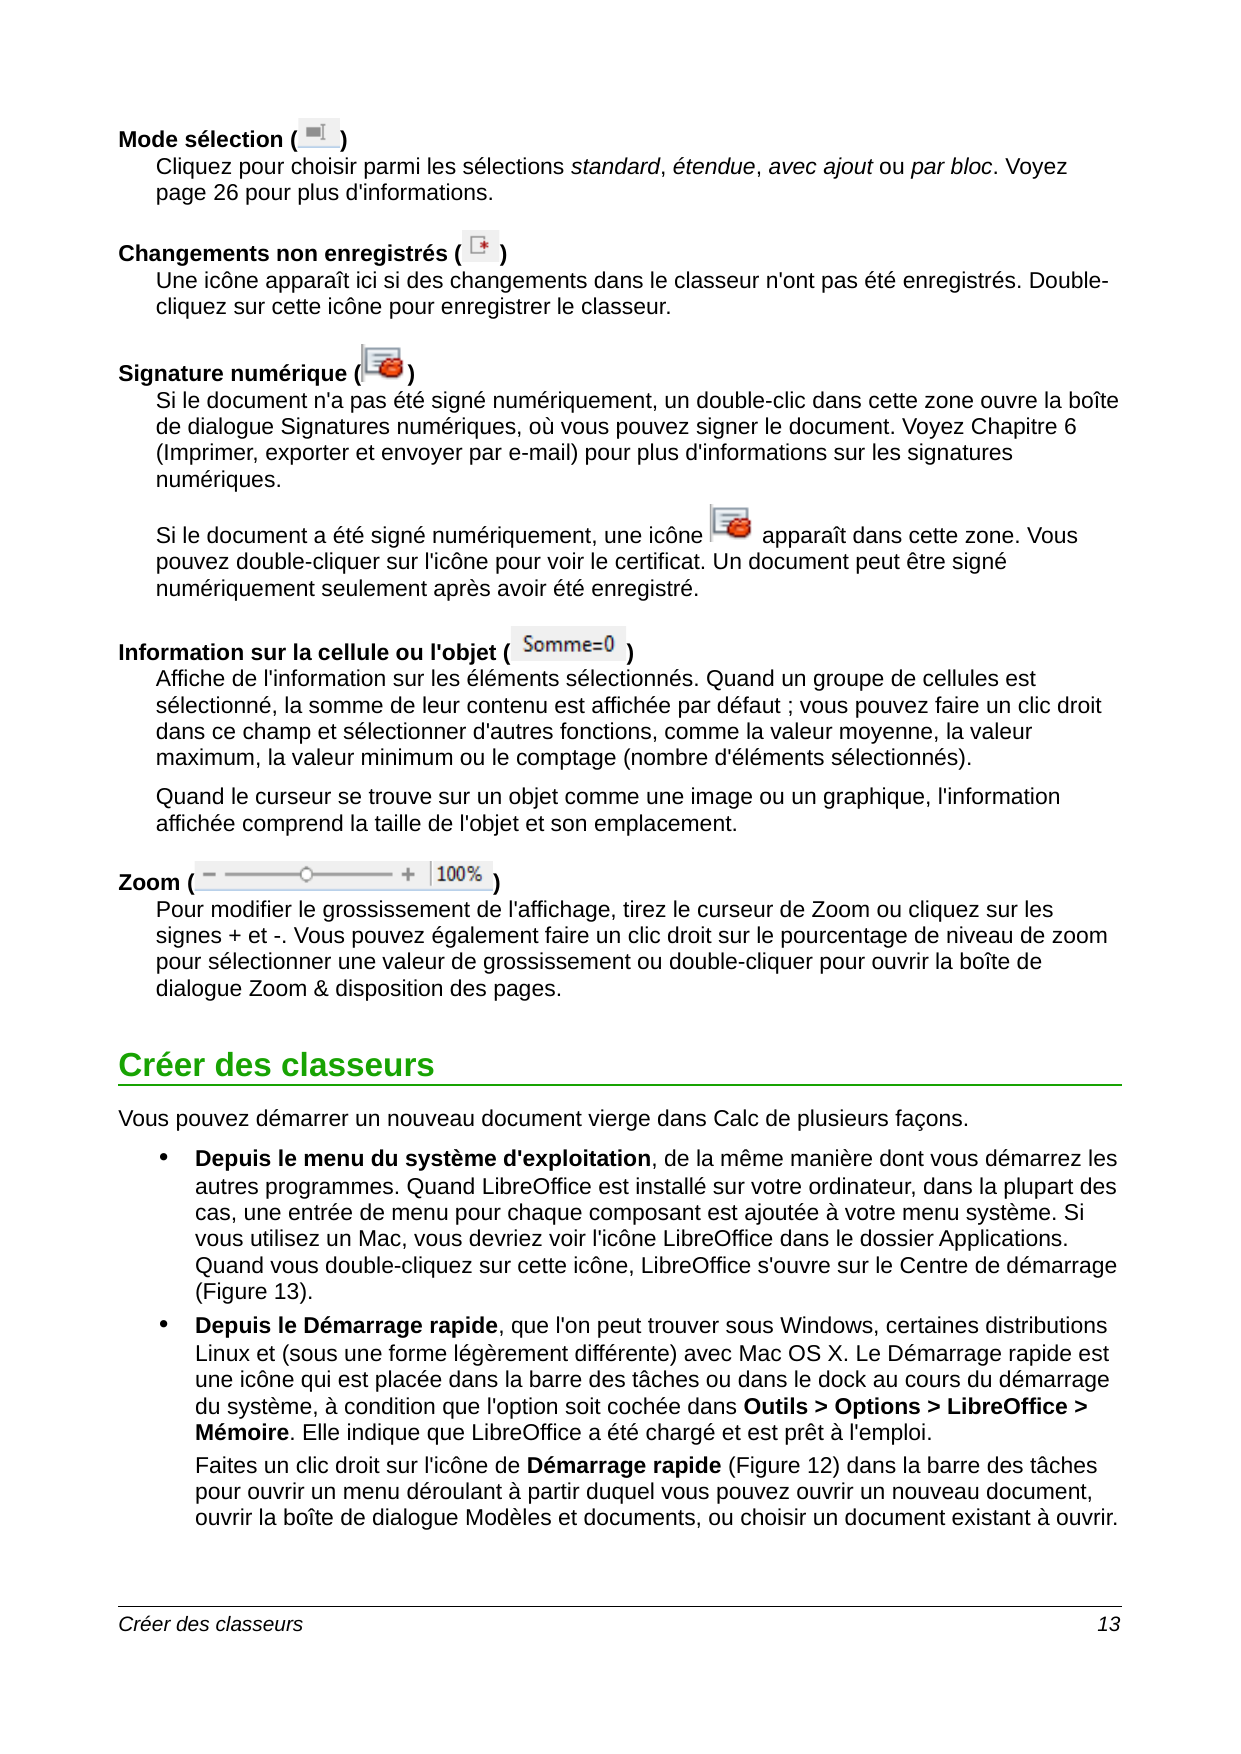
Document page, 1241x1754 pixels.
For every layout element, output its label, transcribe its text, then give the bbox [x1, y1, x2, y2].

text Affiche de l'information sur les éléments sélectionnés. Quand un groupe de cellules est sélectionné, la somme de leur contenu est affichée par défaut ; vous pouvez faire un clic droit dans ce champ et sélectionner d'autres fonctions, comme la valeur moyenne, la valeur maximum, la valeur minimum ou le comptage (nombre d'éléments sélectionnés). [156, 665, 1122, 771]
picture [709, 504, 756, 542]
text Quand le curseur se trouve sur un objet comme une image ou un graphique, l'information affichée comprend la taille de l'objet et son emplacement. [156, 783, 1122, 836]
list Depuis le menu du système d'exploitation, de la même manière dont vous démarrez les autres programmes. Quand LibreOffice est installé sur votre ordinateur, dans la plupart des cas, une entrée de menu pour chaque composant est ajoutée à votre menu système. Si vous utilisez un Mac, vous devriez voir l'icône LibreOffice dans le dossier Applications. Quand vous double-cliquez sur cette icône, LibreOffice s'ouvre sur le Centre de démarrage (Figure 13). [156, 1143, 1122, 1304]
picture [462, 230, 500, 262]
text Mode sélection () [118, 118, 1122, 153]
picture [194, 861, 493, 891]
text Cliquez pour choisir parmi les sélections standard, étendue, avec ajout ou par bloc. Voyez page 26 pour plus d'informations. [156, 153, 1122, 205]
text Une icône apparaît ici si des changements dans le classeur n'ont pas été enregistrés. Double-cliquez sur cette icône pour enregistrer le classeur. [156, 267, 1122, 319]
picture [361, 344, 408, 382]
text Information sur la cellule ou l'objet () [118, 626, 510, 665]
list Depuis le Démarrage rapide, que l'on peut trouver sous Windows, certaines distributions Linux et (sous une forme légèrement différente) avec Mac OS X. Le Démarrage rapide est une icône qui est placée dans la barre des tâches ou dans le dock au cours du démarrage du système, à condition que l'option soit cochée dans Outils > Options > LibreOffice > Mémoire. Elle indique que LibreOffice a été chargé et est prêt à l'emploi. [156, 1311, 1122, 1445]
text Si le document a été signé numériquement, une icône apparaît dans cette zone. Vous pouvez double-cliquer sur l'icône pour voir le certificat. Un document peut être signé numériquement seulement après avoir été enregistré. [156, 504, 1122, 601]
picture [510, 626, 627, 661]
picture [297, 118, 340, 148]
text Signature numérique () [118, 344, 1122, 387]
subtitle Créer des classeurs [118, 1045, 1122, 1084]
text Information sur la cellule ou l'objet () [627, 626, 1122, 665]
text Information sur la cellule ou l'objet () [506, 644, 629, 665]
text Zoom () [118, 861, 1122, 896]
text Vous pouvez démarrer un nouveau document vierge dans Calc de plusieurs façons. [118, 1105, 1122, 1131]
text Pour modifier le grossissement de l'affichage, tirez le curseur de Zoom ou cliquez sur les signes + et -. Vous pouvez également faire un clic droit sur le pourcentage de niveau de zoom pour sélectionner une valeur de grossissement ou double-cliquer pour ouvrir la boîte de dialogue Zoom & disposition des pages. [156, 896, 1122, 1001]
list Faites un clic droit sur l'icône de Démarrage rapide (Figure 12) dans la barre des tâches pour ouvrir un menu déroulant à partir duquel vous pouvez ouvrir un nouveau document, ouvrir la boîte de dialogue Modèles et documents, ou choisir un document existant à ouvrir. [156, 1452, 1122, 1531]
text Si le document n'a pas été signé numériquement, un double-clic dans cette zone ouvre la boîte de dialogue Signatures numériques, où vous pouvez signer le document. Voyez Chapitre 6 (Imprimer, exporter et envoyer par e-mail) pour plus d'informations sur les signatures numériques. [156, 387, 1122, 492]
text Changements non enregistrés () [118, 230, 1122, 267]
